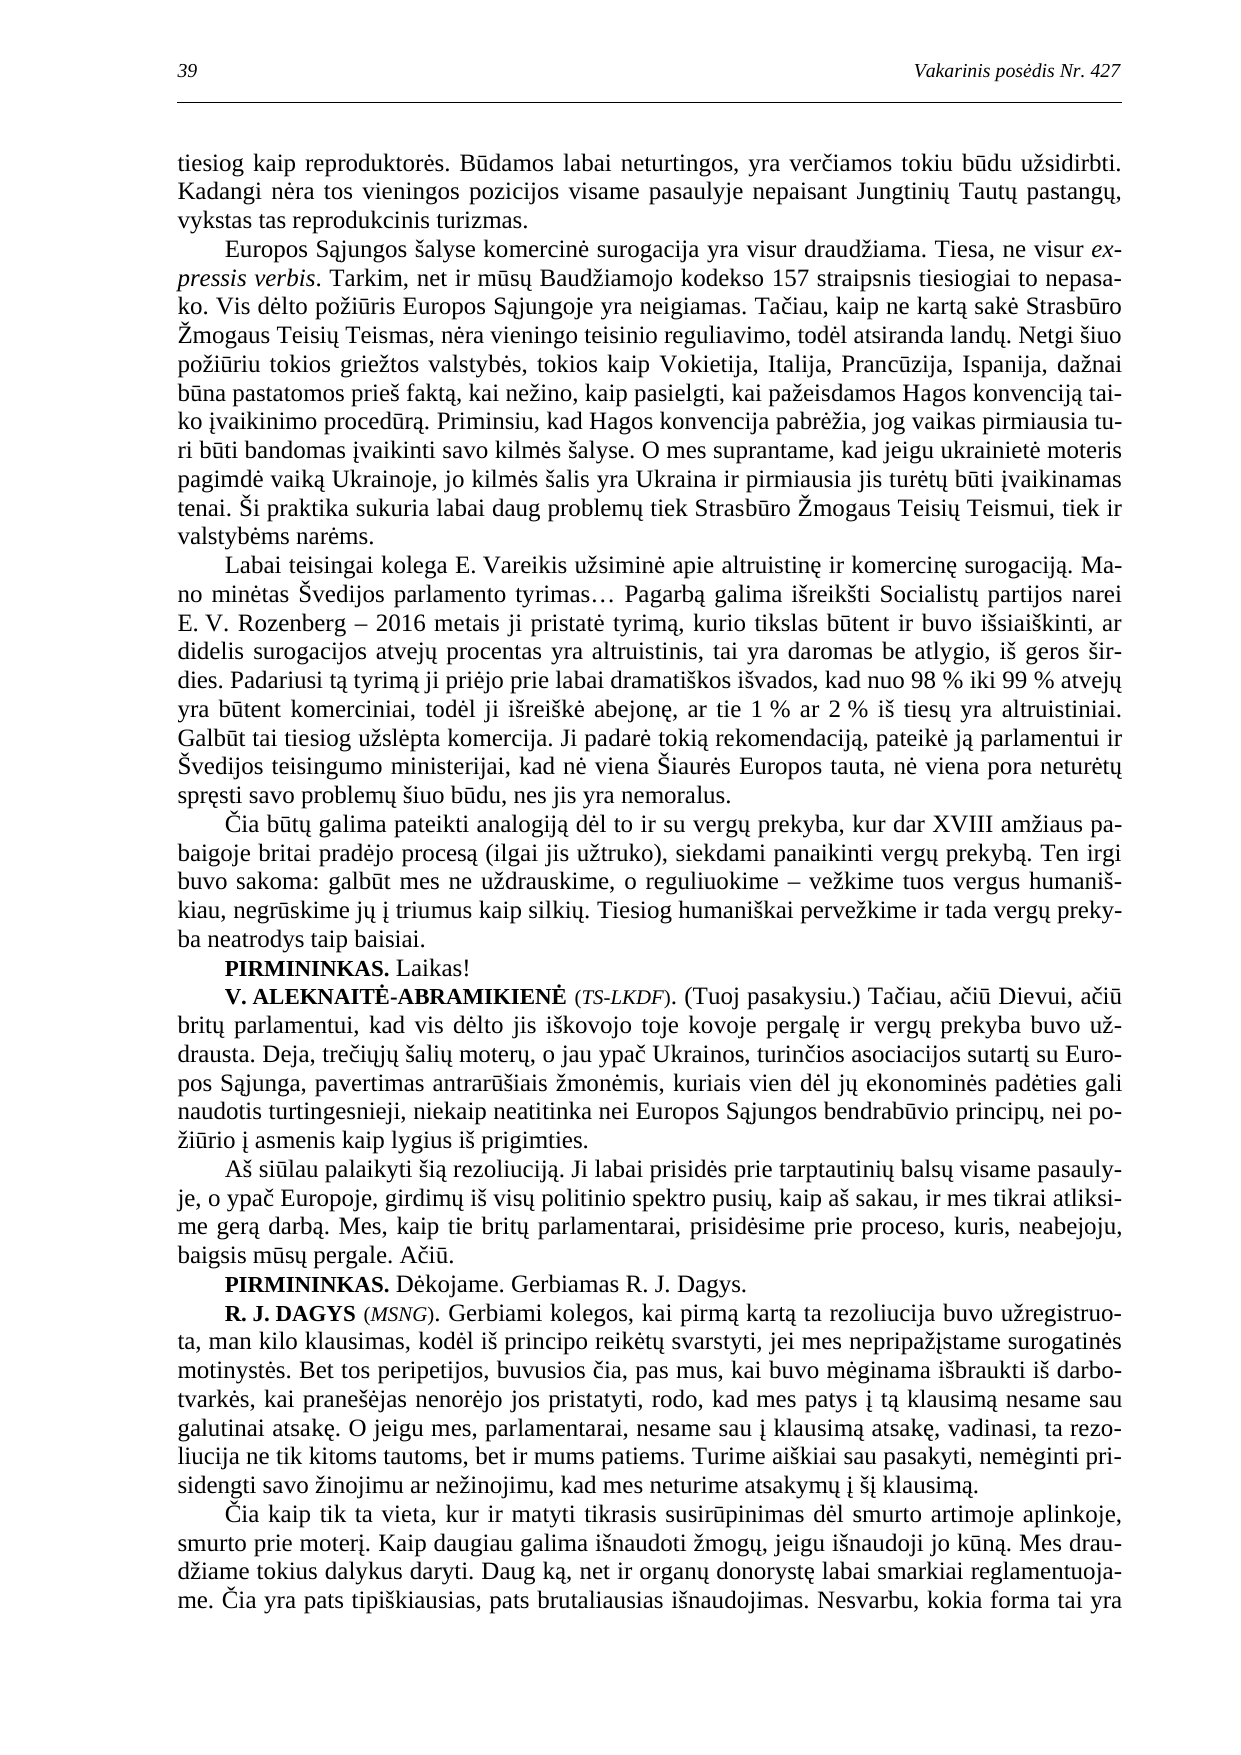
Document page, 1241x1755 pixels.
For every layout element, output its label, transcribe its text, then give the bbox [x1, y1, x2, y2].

text PIRMININKAS. Dė­ko­ja­me. Ger­bia­mas R. J. Da­gys. [177, 1269, 1122, 1298]
text Čia kaip tik ta vie­ta, kur ir ma­ty­ti tik­ra­sis su­si­rū­pi­ni­mas dėl smur­to ar­ti­mo­je ap­lin­ko­je, smur­to prie mo­te­rį. Kaip dau­giau ga­li­ma iš­nau­do­ti žmo­gų, jei­gu iš­nau­do­ji jo kū­ną. Mes drau­džia­me to­kius da­ly­kus da­ry­ti. Dau­g ką, net ir or­ga­nų do­no­rys­tę la­bai smar­kiai reg­la­men­tuo­ja­me. Čia yra pats ti­piš­kiau­sias, pats bru­ta­liau­sias iš­nau­do­ji­mas. Ne­svar­bu, ko­kia for­ma tai yra [177, 1499, 1122, 1614]
text La­bai tei­sin­gai ko­le­ga E. Va­rei­kis už­si­mi­nė apie al­truis­ti­nę ir ko­mer­ci­nę su­ro­ga­ci­ją. Ma­no mi­nė­tas Šve­di­jos par­la­men­to ty­ri­mas… Pa­gar­bą ga­li­ma iš­reikš­ti So­cia­lis­tų par­ti­jos na­rei E. V. Ro­zen­berg – 2016 me­tais ji pri­sta­tė ty­ri­mą, ku­rio tiks­las bū­tent ir bu­vo iš­si­aiš­kin­ti, ar di­de­lis su­ro­ga­ci­jos at­ve­jų pro­cen­tas yra al­truis­ti­nis, tai yra da­ro­mas be at­ly­gio, iš ge­ros šir­dies. Pa­da­riu­si tą ty­ri­mą ji pri­ėjo prie la­bai dra­ma­tiš­kos iš­va­dos, kad nuo 98 % iki 99 % at­ve­jų yra bū­tent ko­mer­ci­niai, to­dėl ji iš­reiš­kė abe­jo­nę, ar tie 1 % ar 2 % iš tie­sų yra al­truis­ti­niai. Gal­būt tai tie­siog už­slėp­ta ko­mer­ci­ja. Ji pa­da­rė to­kią re­ko­men­da­ci­ją, pa­tei­kė ją par­la­men­tui ir Šve­di­jos tei­sin­gu­mo mi­nis­te­ri­jai, kad nė vie­na Šiau­rės Eu­ro­pos tau­ta, nė vie­na po­ra ne­tu­rė­tų spręs­ti sa­vo pro­ble­mų šiuo bū­du, nes jis yra ne­mo­ra­lus. [177, 550, 1122, 809]
text V. ALEKNAITĖ-ABRAMIKIENĖ (TS-LKDF). (Tuoj pa­sa­ky­siu.) Ta­čiau, ačiū Die­vui, ačiū bri­tų par­la­men­tui, kad vis dėl­to jis iš­ko­vo­jo toje ko­vo­je per­ga­lę ir ver­gų pre­ky­ba bu­vo už­draus­ta. De­ja, tre­čių­jų ša­lių mo­te­rų, o jau ypač Uk­rai­nos, tu­rin­čios aso­cia­ci­jos su­tar­tį su Eu­ro­pos Są­jun­ga, pa­ver­ti­mas ant­ra­rū­šiais žmo­nė­mis, ku­riais vien dėl jų eko­no­mi­nės pa­dė­ties ga­li nau­do­tis tur­tin­ges­nie­ji, nie­kaip ne­ati­tin­ka nei Eu­ro­pos Są­jun­gos ben­dra­bū­vio prin­ci­pų, nei po­žiū­rio į as­me­nis kaip ly­gius iš pri­gim­ties. [177, 981, 1122, 1154]
text Eu­ro­pos Są­jun­gos ša­ly­se ko­mer­ci­nė su­ro­ga­ci­ja yra vi­sur drau­džia­ma. Tie­sa, ne vi­sur ex­pres­sis ver­bis. Tar­kim, net ir mū­sų Bau­džia­mo­jo ko­dek­so 157 straips­nis tie­sio­giai to ne­pa­sa­ko. Vis dėl­to po­žiū­ris Eu­ro­pos Są­jun­go­je yra nei­gia­mas. Ta­čiau, kaip ne kar­tą sa­kė Stras­bū­ro Žmo­gaus Tei­sių Teis­mas, nė­ra vie­nin­go tei­si­nio re­gu­lia­vi­mo, to­dėl at­si­ran­da lan­dų. Net­gi šiuo po­žiū­riu to­kios griež­tos vals­ty­bės, to­kios kaip Vo­kie­ti­ja, Ita­li­ja, Pran­cū­zi­ja, Is­pa­ni­ja, daž­nai bū­na pa­sta­to­mos prieš fak­tą, kai ne­ži­no, kaip pa­si­elg­ti, kai pa­žeis­da­mos Ha­gos kon­ven­ci­ją tai­ko įvai­ki­ni­mo pro­ce­dū­rą. Pri­min­siu, kad Ha­gos kon­ven­ci­ja pa­brė­žia, jog vai­kas pir­miau­sia tu­ri bū­ti ban­do­mas įvai­kin­ti sa­vo kil­mės ša­ly­se. O mes su­pran­ta­me, kad jei­gu uk­rai­nie­tė mo­te­ris pa­gim­dė vai­ką Uk­rai­no­je, jo kil­mės ša­lis yra Uk­rai­na ir pir­miau­sia jis tu­rė­tų bū­ti įvai­ki­na­mas te­nai. Ši prak­ti­ka su­ku­ria la­bai daug pro­ble­mų tiek Stras­bū­ro Žmo­gaus Tei­sių Teis­mui, tiek ir vals­ty­bėms na­rėms. [177, 234, 1122, 550]
text R. J. DAGYS (MSNG). Ger­bia­mi ko­le­gos, kai pir­mą kar­tą ta re­zo­liu­ci­ja bu­vo už­re­gist­ruo­ta, man ki­lo klau­si­mas, ko­dėl iš prin­ci­po rei­kė­tų svars­ty­ti, jei mes ne­pri­pa­žįs­ta­me su­ro­ga­ti­nės mo­ti­nys­tės. Bet tos pe­ri­pe­ti­jos, bu­vu­sios čia, pas mus, kai bu­vo mė­gi­na­ma iš­brauk­ti iš dar­bo­tvarkės, kai pra­ne­šė­jas ne­no­rė­jo jos pri­sta­ty­ti, ro­do, kad mes pa­tys į tą klau­si­mą ne­sa­me sau ga­lu­ti­nai at­sa­kę. O jei­gu mes, par­la­men­ta­rai, ne­sa­me sau į klau­si­mą at­sa­kę, va­di­na­si, ta re­zo­liu­ci­ja ne tik ki­toms tau­toms, bet ir mums pa­tiems. Tu­ri­me aiš­kiai sau pa­sa­ky­ti, ne­mė­gin­ti pri­si­deng­ti sa­vo ži­no­ji­mu ar ne­ži­no­ji­mu, kad mes ne­tu­ri­me at­sa­ky­mų į šį klau­si­mą. [177, 1298, 1122, 1499]
text PIRMININKAS. Lai­kas! [177, 953, 1122, 981]
text Čia bū­tų ga­li­ma pa­teik­ti ana­lo­gi­ją dėl to ir su ver­gų pre­ky­ba, kur dar XVIII am­žiaus pa­bai­go­je bri­tai pra­dė­jo pro­ce­są (il­gai jis už­tru­ko), siek­da­mi pa­nai­kin­ti ver­gų pre­ky­bą. Ten ir­gi bu­vo sa­ko­ma: gal­būt mes ne už­draus­ki­me, o re­gu­liuo­ki­me – vež­ki­me tuos ver­gus hu­ma­niš­kiau, ne­grūs­ki­me jų į triu­mus kaip sil­kių. Tie­siog hu­ma­niš­kai per­vež­ki­me ir ta­da ver­gų pre­ky­ba ne­at­ro­dys taip bai­siai. [177, 809, 1122, 953]
text tie­siog kaip rep­ro­duk­to­rės. Bū­da­mos la­bai ne­tur­tin­gos, yra ver­čia­mos to­kiu bū­du už­si­dirb­ti. Ka­dan­gi nė­ra tos vie­nin­gos po­zi­ci­jos vi­sa­me pa­sau­ly­je ne­pai­sant Jung­ti­nių Tau­tų pa­stan­gų, vyks­tas tas rep­ro­duk­ci­nis tu­riz­mas. [177, 148, 1122, 234]
text Aš siū­lau pa­lai­ky­ti šią re­zo­liu­ci­ją. Ji la­bai pri­si­dės prie tarp­tau­ti­nių bal­sų vi­sa­me pa­sau­ly­je, o ypač Eu­ro­po­je, gir­di­mų iš vi­sų po­li­ti­nio spek­tro pu­sių, kaip aš sa­kau, ir mes tik­rai at­lik­si­me ge­rą dar­bą. Mes, kaip tie bri­tų par­la­men­ta­rai, pri­si­dė­si­me prie pro­ce­so, ku­ris, ne­abe­jo­ju, baig­sis mū­sų per­ga­le. Ačiū. [177, 1154, 1122, 1269]
